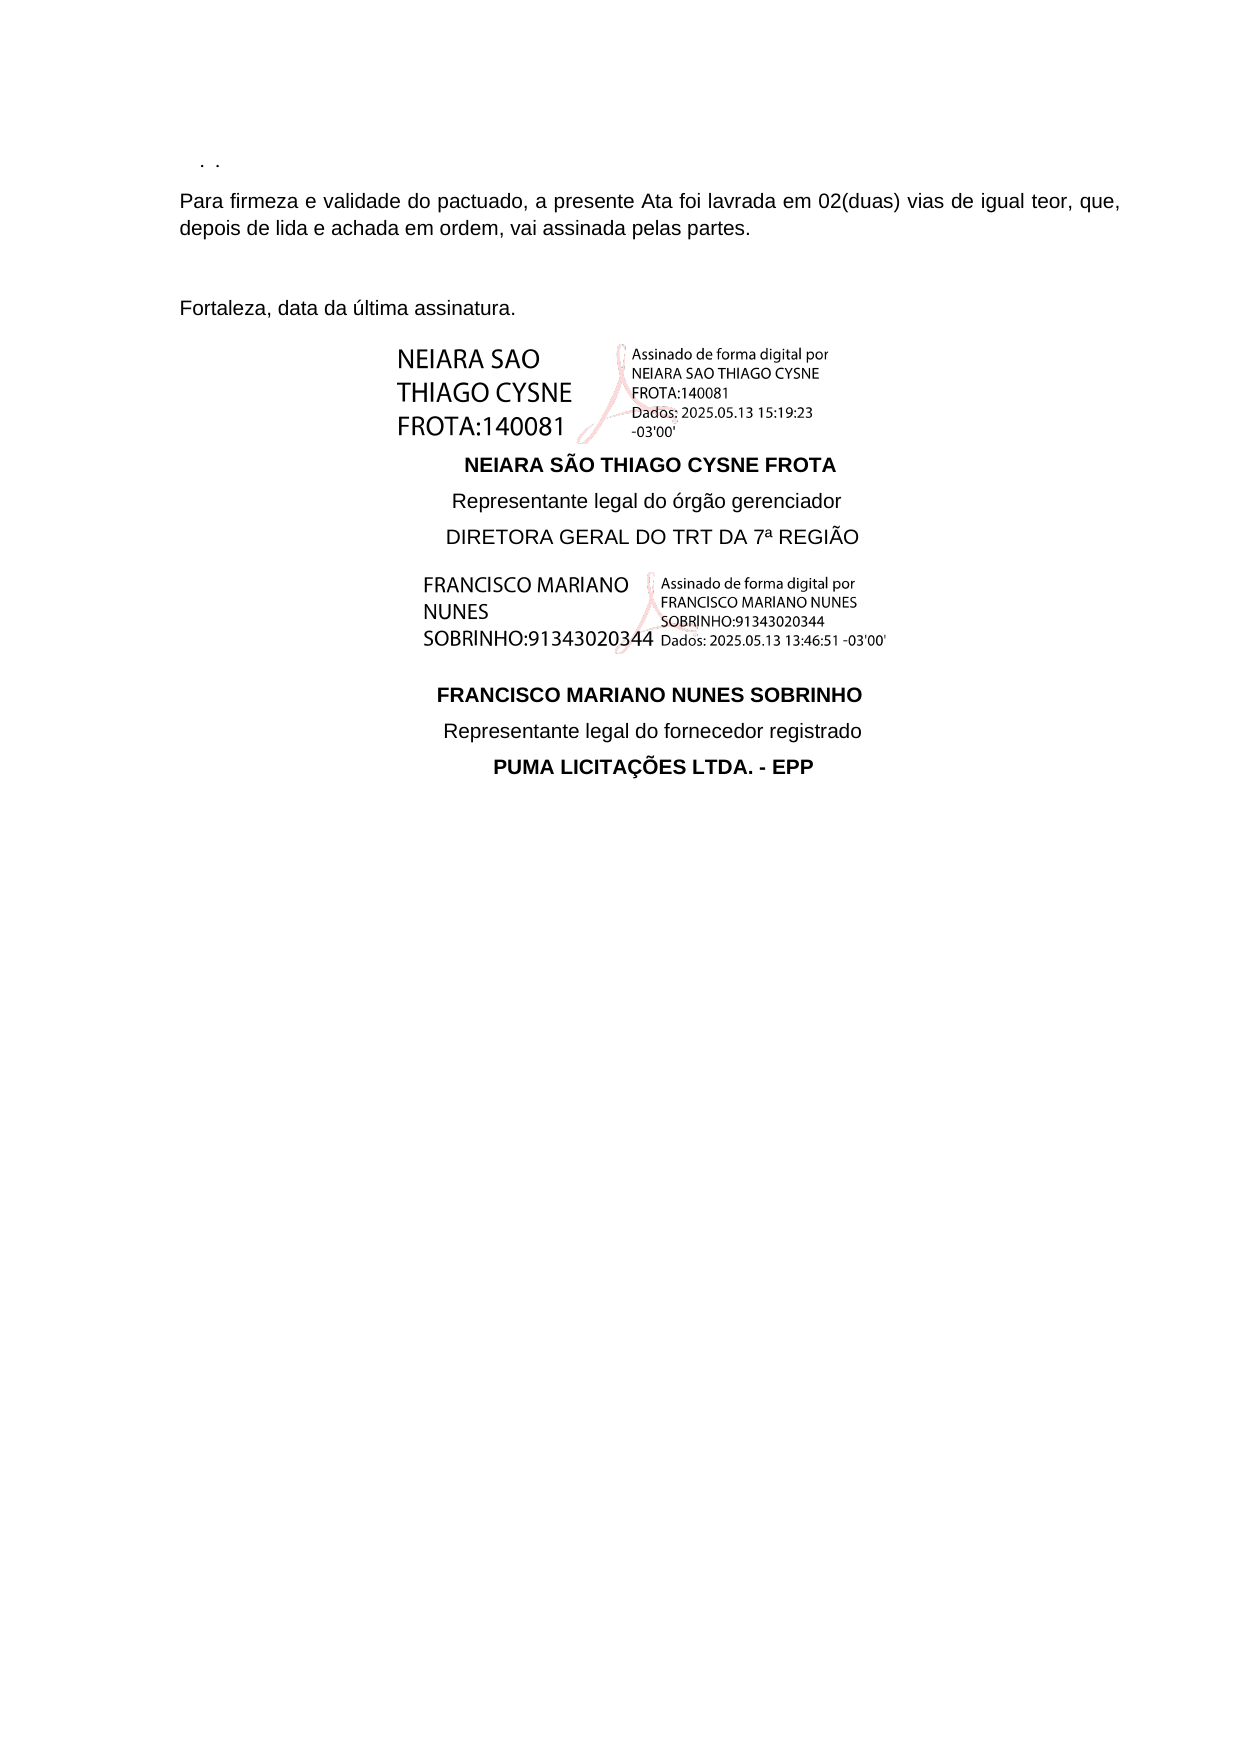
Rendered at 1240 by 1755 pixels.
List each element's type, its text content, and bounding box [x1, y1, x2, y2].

text DIRETORA GERAL DO TRT DA 7ª REGIÃO [181, 525, 1124, 549]
text Representante legal do fornecedor registrado [181, 719, 1124, 743]
text Fortaleza, data da última assinatura. [179, 296, 1122, 319]
text FRANCISCO MARIANO NUNES SOBRINHO [182, 683, 1118, 707]
text Representante legal do órgão gerenciador [181, 489, 1112, 513]
text Para firmeza e validade do pactuado, a presente Ata foi lavrada em 02(duas) vias de igual teor, que, depois de lida e achada em ordem, vai assinada pelas partes. [179, 189, 1122, 240]
subtitle NEIARA SÃO THIAGO CYSNE FROTA [183, 453, 1118, 477]
subtitle PUMA LICITAÇÕES LTDA. - EPP [183, 754, 1124, 778]
